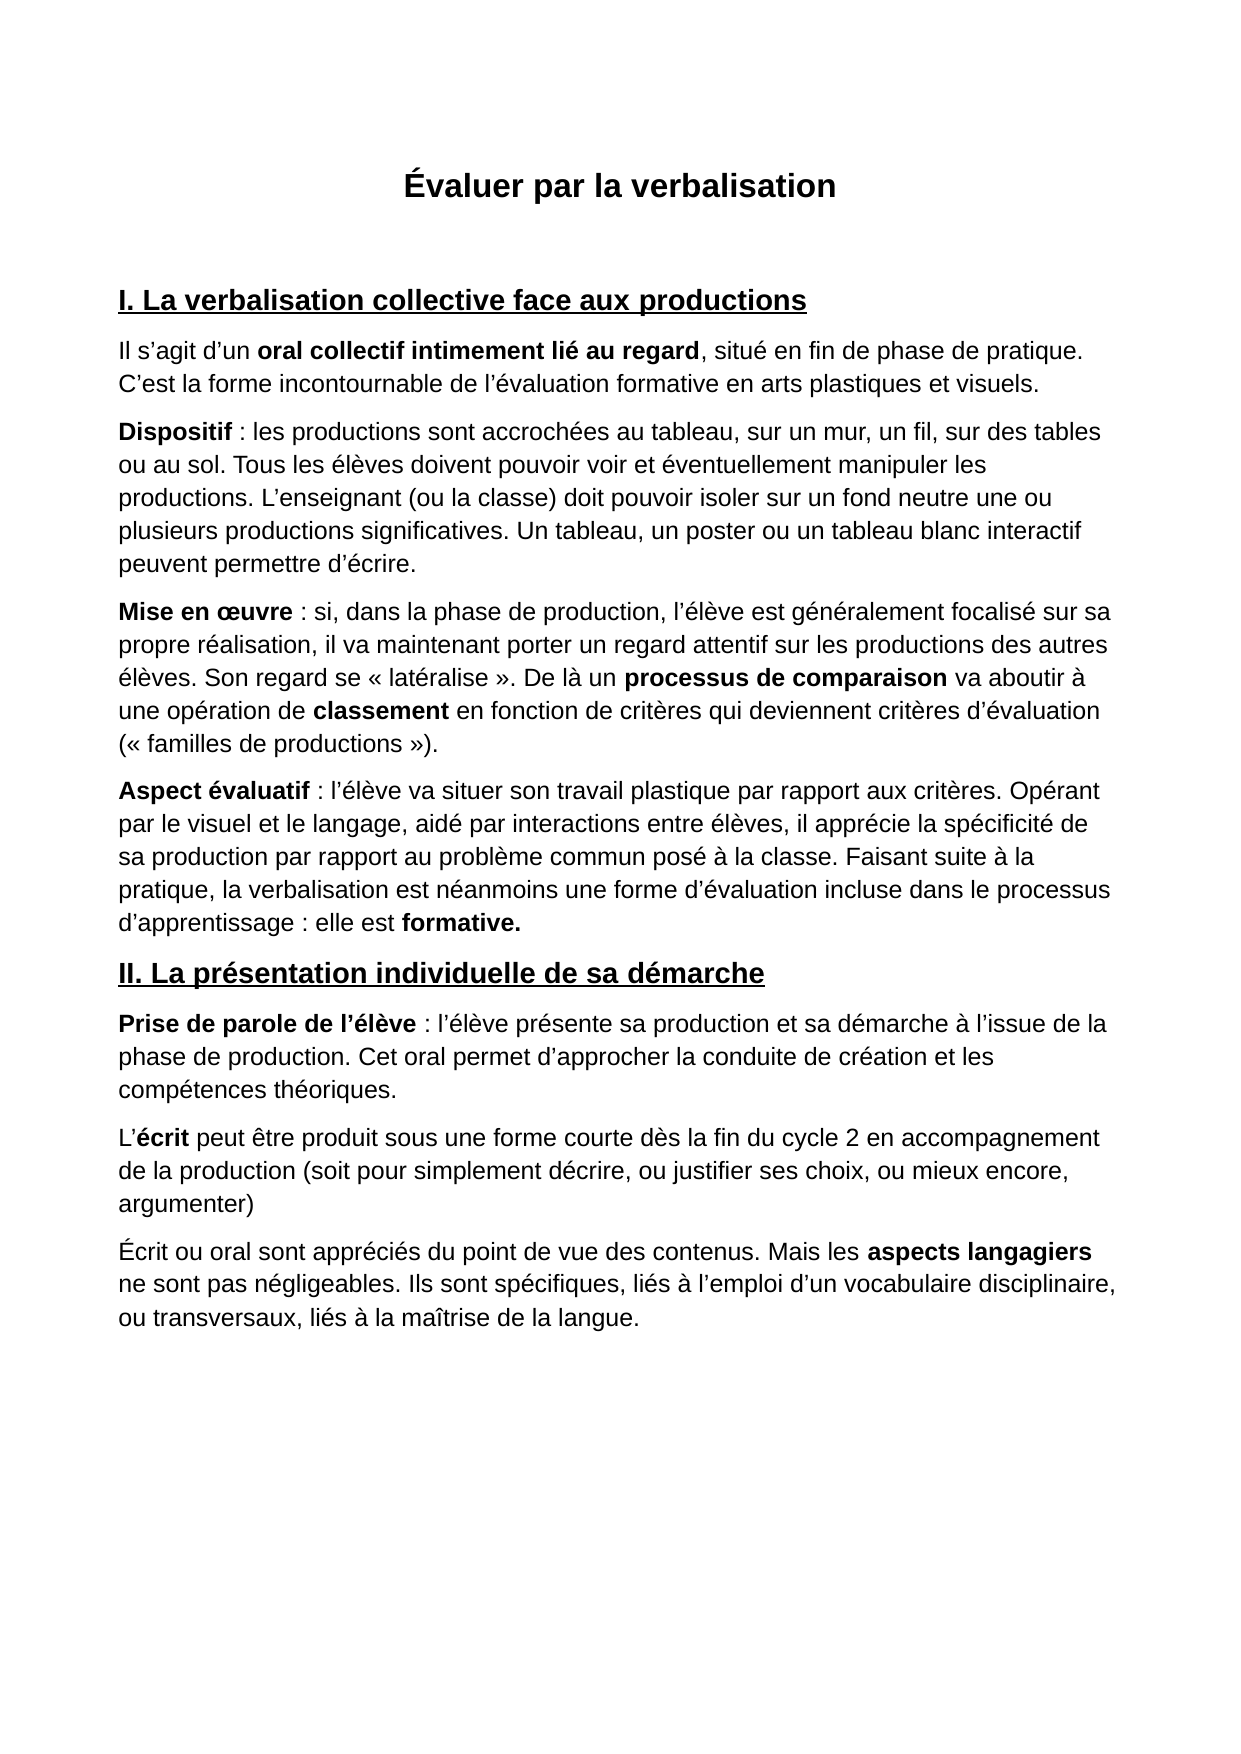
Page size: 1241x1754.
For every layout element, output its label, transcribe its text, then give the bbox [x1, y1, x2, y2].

text Évaluer par la verbalisation [118, 166, 1122, 204]
text Il s’agit d’un oral collectif intimement lié au regard, situé en fin de phase de pratique. C’est la forme incontournable de l’évaluation formative en arts plastiques et visuels. [118, 336, 1122, 398]
text Prise de parole de l’élève : l’élève présente sa production et sa démarche à l’issue de la phase de production. Cet oral permet d’approcher la conduite de création et les compétences théoriques. [118, 1009, 1122, 1104]
text Écrit ou oral sont appréciés du point de vue des contenus. Mais les aspects langagiers ne sont pas négligeables. Ils sont spécifiques, liés à l’emploi d’un vocabulaire disciplinaire, ou transversaux, liés à la maîtrise de la langue. [118, 1236, 1122, 1331]
text Aspect évaluatif : l’élève va situer son travail plastique par rapport aux critères. Opérant par le visuel et le langage, aidé par interactions entre élèves, il apprécie la spécificité de sa production par rapport au problème commun posé à la classe. Faisant suite à la pratique, la verbalisation est néanmoins une forme d’évaluation incluse dans le processus d’apprentissage : elle est formative. [118, 776, 1122, 937]
text Mise en œuvre : si, dans la phase de production, l’élève est généralement focalisé sur sa propre réalisation, il va maintenant porter un regard attentif sur les productions des autres élèves. Son regard se « latéralise ». De là un processus de comparaison va aboutir à une opération de classement en fonction de critères qui deviennent critères d’évaluation (« familles de productions »). [118, 597, 1122, 757]
text I. La verbalisation collective face aux productions [118, 283, 1122, 317]
text L’écrit peut être produit sous une forme courte dès la fin du cycle 2 en accompagnement de la production (soit pour simplement décrire, ou justifier ses choix, ou mieux encore, argumenter) [118, 1123, 1122, 1218]
text Dispositif : les productions sont accrochées au tableau, sur un mur, un fil, sur des tables ou au sol. Tous les élèves doivent pouvoir voir et éventuellement manipuler les productions. L’enseignant (ou la classe) doit pouvoir isoler sur un fond neutre une ou plusieurs productions significatives. Un tableau, un poster ou un tableau blanc interactif peuvent permettre d’écrire. [118, 417, 1122, 578]
text II. La présentation individuelle de sa démarche [118, 956, 1122, 989]
